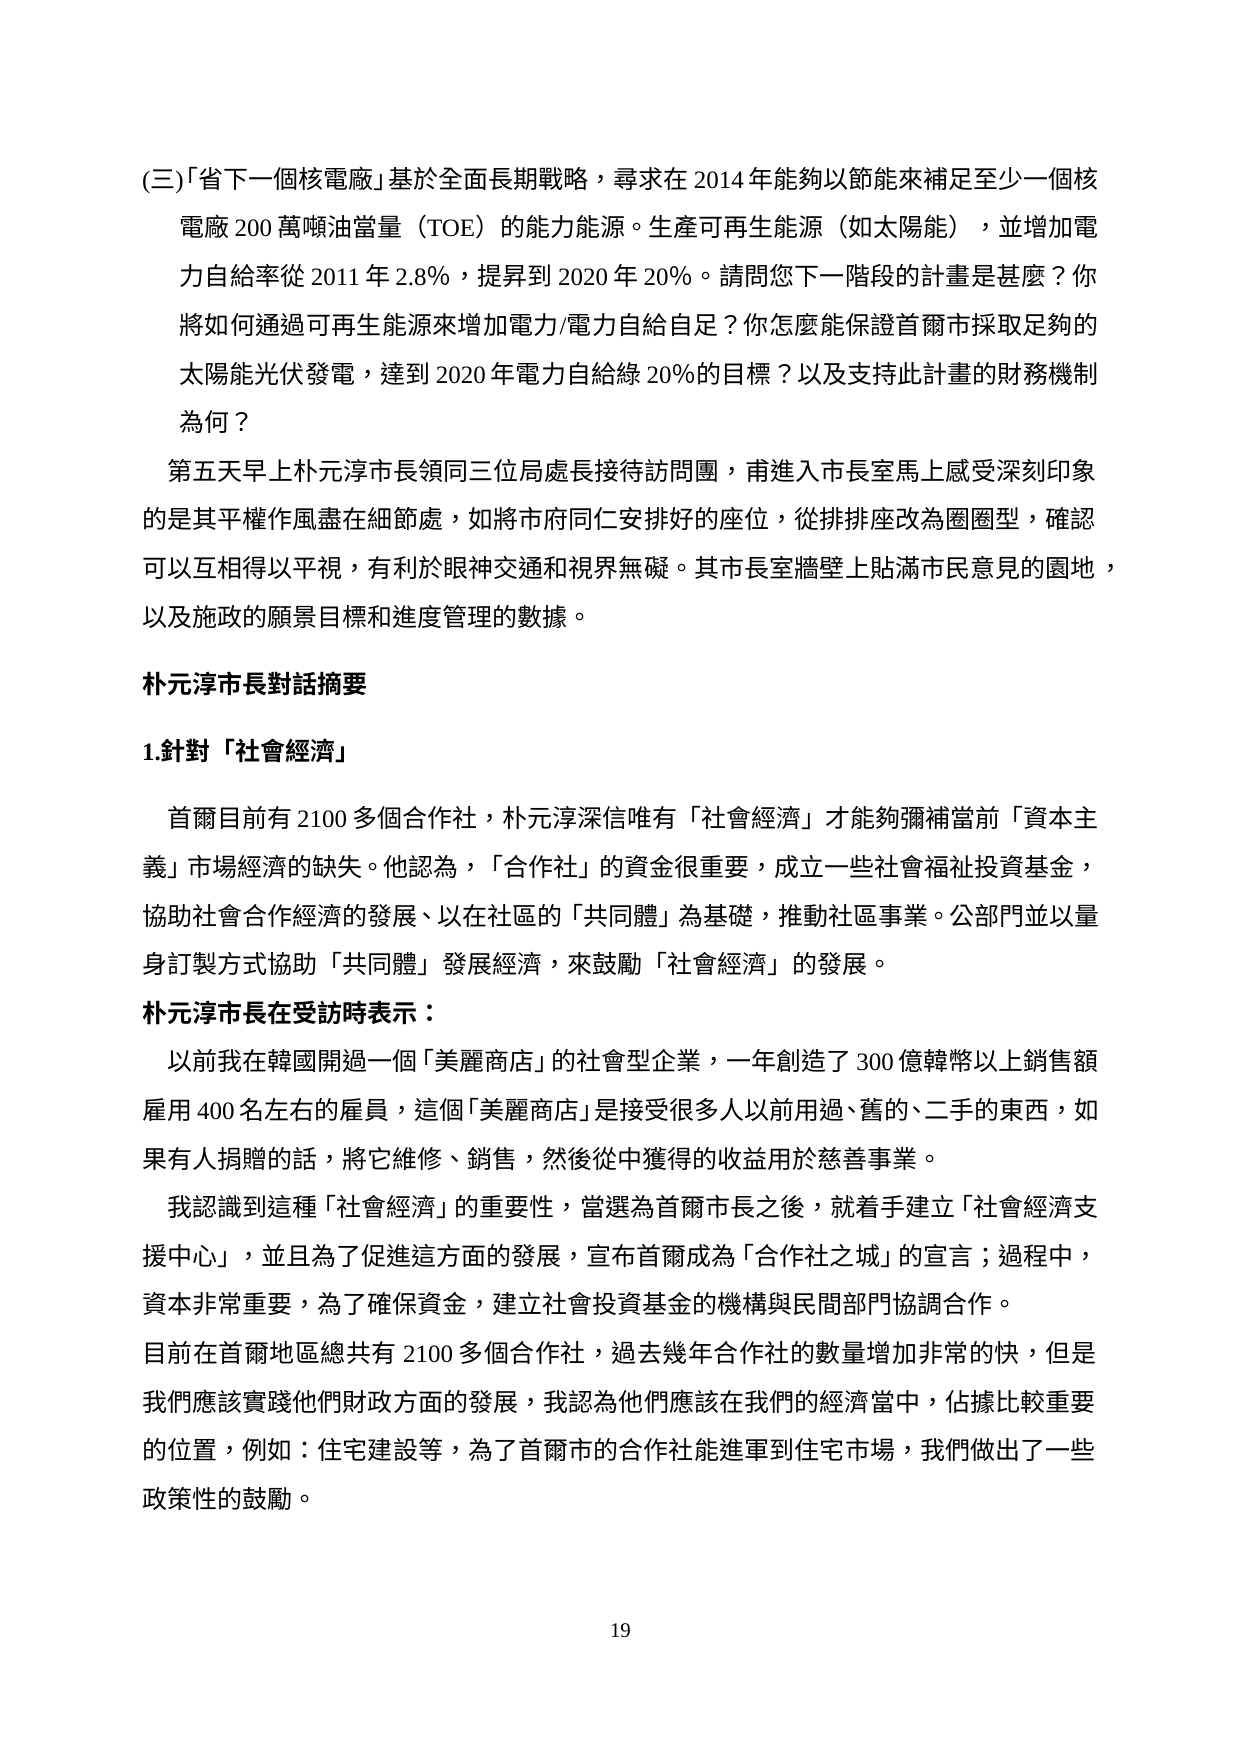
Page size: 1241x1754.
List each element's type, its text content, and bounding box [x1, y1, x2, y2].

text 目前在首爾地區總共有2100多個合作社，過去幾年合作社的數量增加非常的快，但是我們應該實踐他們財政方面的發展，我認為他們應該在我們的經濟當中，佔據比較重要的位置，例如：住宅建設等，為了首爾市的合作社能進軍到住宅市場，我們做出了一些政策性的鼓勵。 [142, 1333, 1098, 1516]
text 以前我在韓國開過一個「美麗商店」的社會型企業，一年創造了300億韓幣以上銷售額、雇用400名左右的雇員，這個「美麗商店」是接受很多人以前用過、舊的、二手的東西，如果有人捐贈的話，將它維修、銷售，然後從中獲得的收益用於慈善事業。 [142, 1041, 1098, 1176]
text 第五天早上朴元淳市長領同三位局處長接待訪問團，甫進入市長室馬上感受深刻印象的是其平權作風盡在細節處，如將市府同仁安排好的座位，從排排座改為圈圈型，確認可以互相得以平視，有利於眼神交通和視界無礙。其市長室牆壁上貼滿市民意見的園地，以及施政的願景目標和進度管理的數據。 [142, 451, 1098, 634]
text 朴元淳市長對話摘要 [142, 664, 1098, 701]
text 我認識到這種「社會經濟」的重要性，當選為首爾市長之後，就着手建立「社會經濟支援中心」，並且為了促進這方面的發展，宣布首爾成為「合作社之城」的宣言；過程中，資本非常重要，為了確保資金，建立社會投資基金的機構與民間部門協調合作。 [142, 1187, 1098, 1322]
text (三)「省下一個核電廠」基於全面長期戰略，尋求在2014年能夠以節能來補足至少一個核電廠200萬噸油當量（TOE）的能力能源。生產可再生能源（如太陽能），並增加電力自給率從2011年2.8％，提昇到2020年20％。請問您下一階段的計畫是甚麼？你將如何通過可再生能源來增加電力/電力自給自足？你怎麼能保證首爾市採取足夠的太陽能光伏發電，達到2020年電力自給綠20％的目標？以及支持此計畫的財務機制為何？ [142, 158, 1098, 440]
text 1.針對「社會經濟」 [142, 731, 1098, 768]
text 首爾目前有2100多個合作社，朴元淳深信唯有「社會經濟」才能夠彌補當前「資本主義」市場經濟的缺失。他認為，「合作社」的資金很重要，成立一些社會福祉投資基金，協助社會合作經濟的發展、以在社區的「共同體」為基礎，推動社區事業。公部門並以量身訂製方式協助「共同體」發展經濟，來鼓勵「社會經濟」的發展。 [142, 798, 1098, 982]
text 朴元淳市長在受訪時表示： [142, 993, 1098, 1030]
